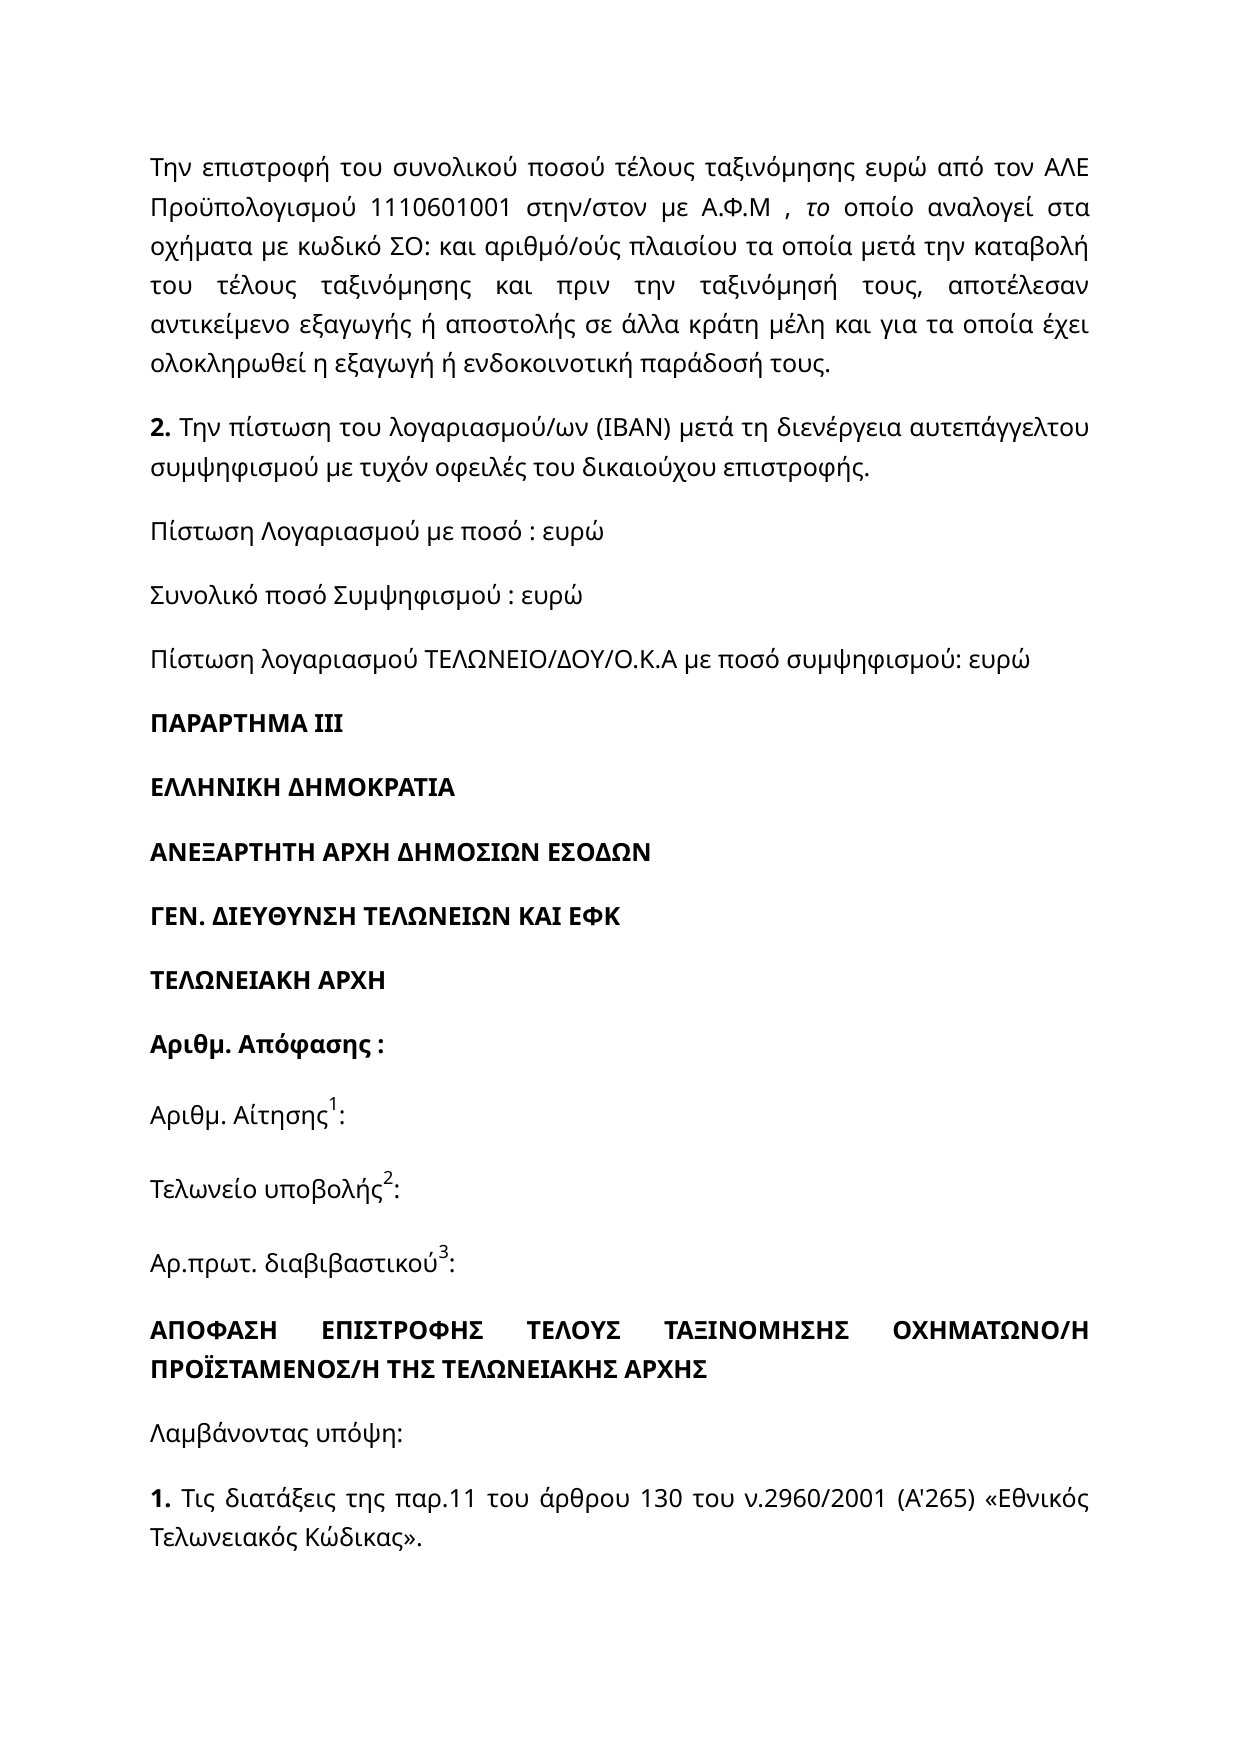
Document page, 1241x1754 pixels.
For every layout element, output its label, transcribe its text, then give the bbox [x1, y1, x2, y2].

text 1. Τις διατάξεις της παρ.11 του άρθρου 130 του ν.2960/2001 (Α'265) «Εθνικός Τελωνειακός Κώδικας». [150, 1480, 1090, 1553]
text Αριθμ. Αίτησης1: [150, 1091, 1090, 1133]
text Λαμβάνοντας υπόψη: [150, 1416, 1090, 1450]
text ΑΝΕΞΑΡΤΗΤΗ ΑΡΧΗ ΔΗΜΟΣΙΩΝ ΕΣΟΔΩΝ [150, 834, 1090, 868]
text ΓΕΝ. ΔΙΕΥΘΥΝΣΗ ΤΕΛΩΝΕΙΩΝ ΚΑΙ ΕΦΚ [150, 898, 1090, 932]
text Συνολικό ποσό Συμψηφισμού : ευρώ [150, 577, 1090, 612]
text ΠΑΡΑΡΤΗΜΑ III [150, 706, 1090, 740]
text ΑΠΟΦΑΣΗ ΕΠΙΣΤΡΟΦΗΣ ΤΕΛΟΥΣ ΤΑΞΙΝΟΜΗΣΗΣ ΟΧΗΜΑΤΩΝΟ/Η ΠΡΟΪΣΤΑΜΕΝΟΣ/Η ΤΗΣ ΤΕΛΩΝΕΙΑΚΗΣ ΑΡΧΗΣ [150, 1313, 1090, 1386]
text ΤΕΛΩΝΕΙΑΚΗ ΑΡΧΗ [150, 962, 1090, 997]
text ΕΛΛΗΝΙΚΗ ΔΗΜΟΚΡΑΤΙΑ [150, 770, 1090, 804]
text Πίστωση λογαριασμού ΤΕΛΩΝΕΙΟ/ΔΟΥ/Ο.Κ.Α με ποσό συμψηφισμού: ευρώ [150, 642, 1090, 676]
text Την επιστροφή του συνολικού ποσού τέλους ταξινόμησης ευρώ από τον ΑΛΕ Προϋπολογισμού 1110601001 στην/στον με Α.Φ.Μ , το οποίο αναλογεί στα οχήματα με κωδικό ΣΟ: και αριθμό/ούς πλαισίου τα οποία μετά την καταβολή του τέλους ταξινόμησης και πριν την ταξινόμησή τους, αποτέλεσαν αντικείμενο εξαγωγής ή αποστολής σε άλλα κράτη μέλη και για τα οποία έχει ολοκληρωθεί η εξαγωγή ή ενδοκοινοτική παράδοσή τους. [150, 150, 1090, 380]
text Αρ.πρωτ. διαβιβαστικού3: [150, 1239, 1090, 1281]
text Τελωνείο υποβολής2: [150, 1165, 1090, 1207]
text Πίστωση Λογαριασμού με ποσό : ευρώ [150, 513, 1090, 547]
text 2. Την πίστωση του λογαριασμού/ων (IBAN) μετά τη διενέργεια αυτεπάγγελτου συμψηφισμού με τυχόν οφειλές του δικαιούχου επιστροφής. [150, 410, 1090, 483]
text Αριθμ. Απόφασης : [150, 1027, 1090, 1061]
